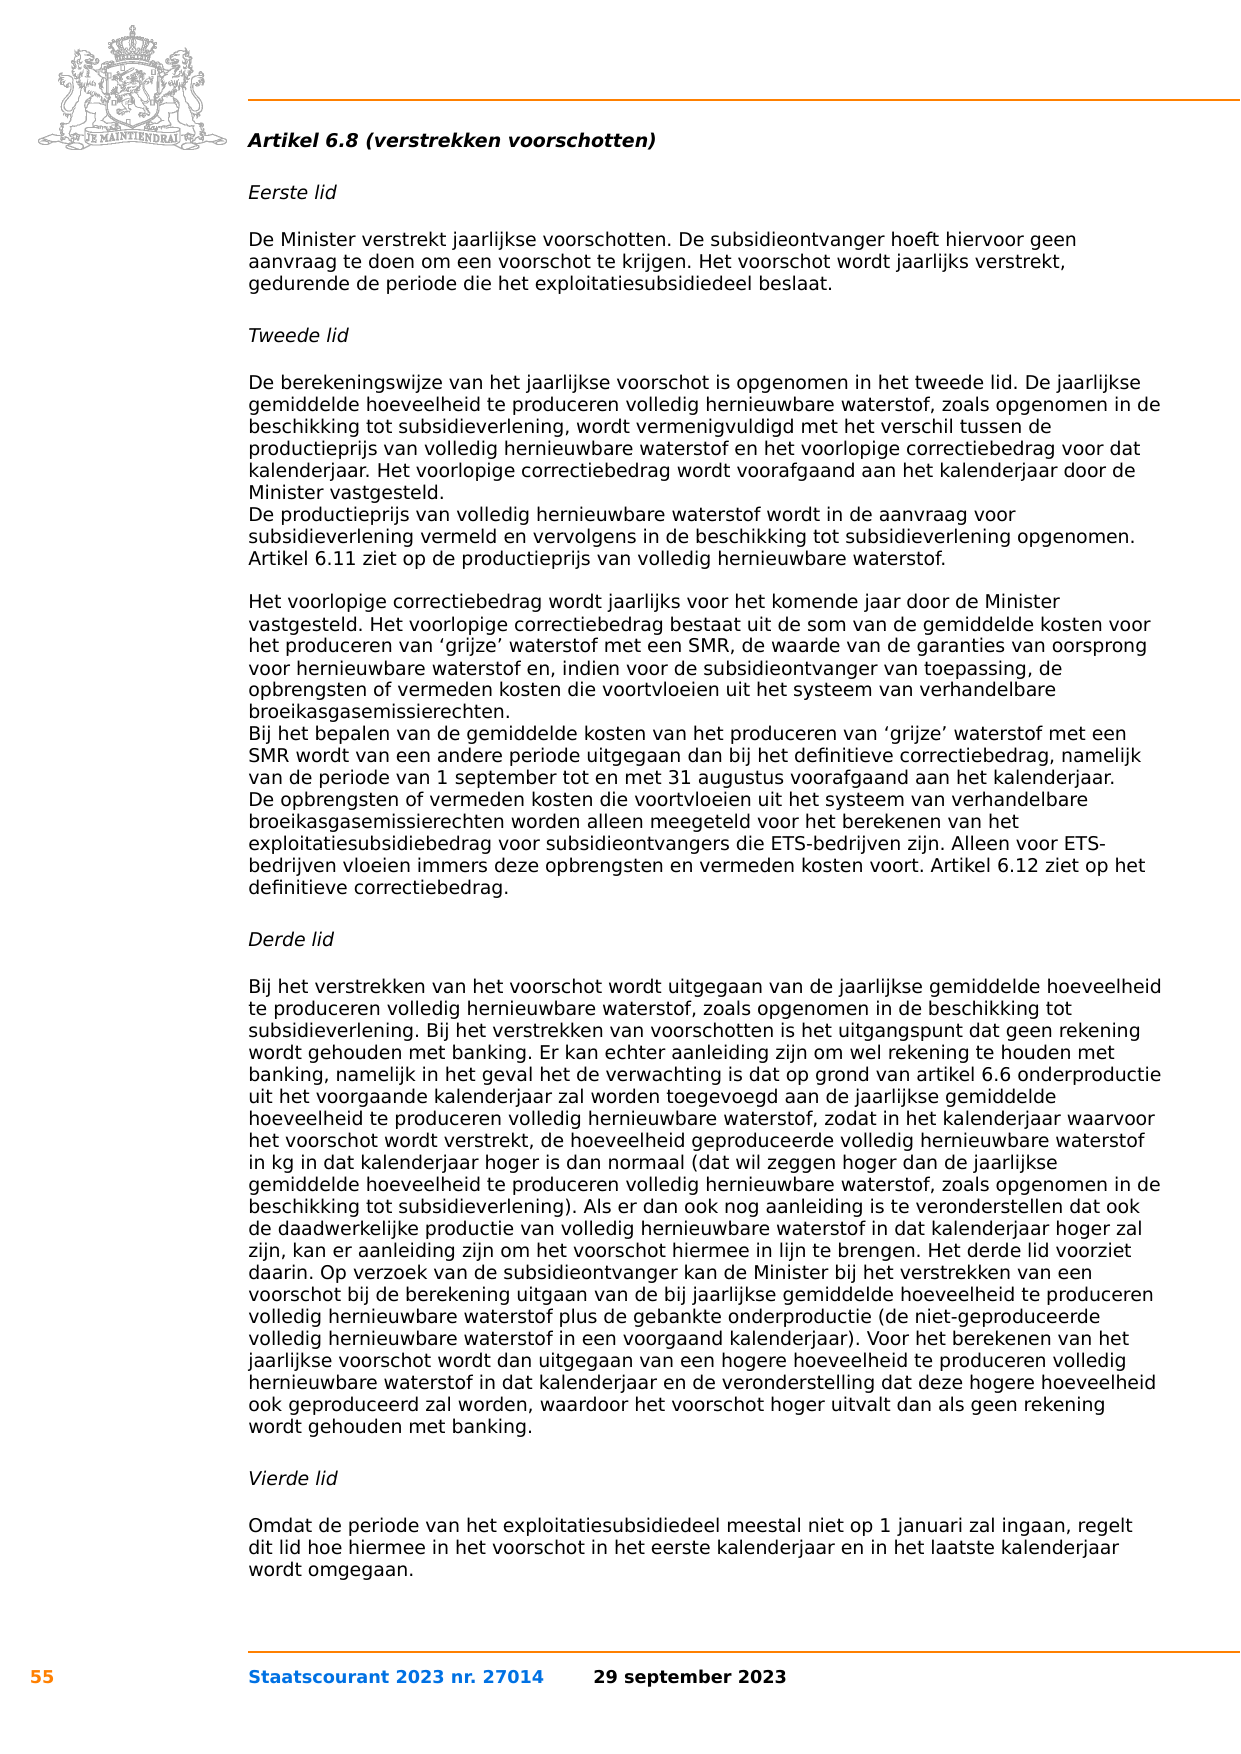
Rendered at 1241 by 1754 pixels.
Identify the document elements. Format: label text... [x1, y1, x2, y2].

text Omdat de periode van het exploitatiesubsidiedeel meestal niet op 1 januari zal ingaan, regelt dit lid hoe hiermee in het voorschot in het eerste kalenderjaar en in het laatste kalenderjaar wordt omgegaan. [248, 1515, 1163, 1581]
subtitle Vierde lid [248, 1468, 1163, 1490]
text Het voorlopige correctiebedrag wordt jaarlijks voor het komende jaar door de Minister vastgesteld. Het voorlopige correctiebedrag bestaat uit de som van de gemiddelde kosten voor het produceren van ‘grijze’ waterstof met een SMR, de waarde van de garanties van oorsprong voor hernieuwbare waterstof en, indien voor de subsidieontvanger van toepassing, de opbrengsten of vermeden kosten die voortvloeien uit het systeem van verhandelbare broeikasgasemissierechten. [248, 591, 1163, 723]
subtitle Eerste lid [248, 182, 1163, 204]
subtitle Tweede lid [248, 325, 1163, 347]
text De berekeningswijze van het jaarlijkse voorschot is opgenomen in het tweede lid. De jaarlijkse gemiddelde hoeveelheid te produceren volledig hernieuwbare waterstof, zoals opgenomen in de beschikking tot subsidieverlening, wordt vermenigvuldigd met het verschil tussen de productieprijs van volledig hernieuwbare waterstof en het voorlopige correctiebedrag voor dat kalenderjaar. Het voorlopige correctiebedrag wordt voorafgaand aan het kalenderjaar door de Minister vastgesteld. [248, 372, 1163, 504]
text De productieprijs van volledig hernieuwbare waterstof wordt in de aanvraag voor subsidieverlening vermeld en vervolgens in de beschikking tot subsidieverlening opgenomen. Artikel 6.11 ziet op de productieprijs van volledig hernieuwbare waterstof. [248, 504, 1163, 569]
subtitle Derde lid [248, 929, 1163, 951]
text Bij het bepalen van de gemiddelde kosten van het produceren van ‘grijze’ waterstof met een SMR wordt van een andere periode uitgegaan dan bij het definitieve correctiebedrag, namelijk van de periode van 1 september tot en met 31 augustus voorafgaand aan het kalenderjaar. [248, 723, 1163, 789]
text De Minister verstrekt jaarlijkse voorschotten. De subsidieontvanger hoeft hiervoor geen aanvraag te doen om een voorschot te krijgen. Het voorschot wordt jaarlijks verstrekt, gedurende de periode die het exploitatiesubsidiedeel beslaat. [248, 229, 1163, 295]
picture [38, 25, 227, 150]
subtitle Artikel 6.8 (verstrekken voorschotten) [248, 130, 1163, 152]
text De opbrengsten of vermeden kosten die voortvloeien uit het systeem van verhandelbare broeikasgasemissierechten worden alleen meegeteld voor het berekenen van het exploitatiesubsidiebedrag voor subsidieontvangers die ETS-bedrijven zijn. Alleen voor ETS-bedrijven vloeien immers deze opbrengsten en vermeden kosten voort. Artikel 6.12 ziet op het definitieve correctiebedrag. [248, 789, 1163, 899]
text Bij het verstrekken van het voorschot wordt uitgegaan van de jaarlijkse gemiddelde hoeveelheid te produceren volledig hernieuwbare waterstof, zoals opgenomen in de beschikking tot subsidieverlening. Bij het verstrekken van voorschotten is het uitgangspunt dat geen rekening wordt gehouden met banking. Er kan echter aanleiding zijn om wel rekening te houden met banking, namelijk in het geval het de verwachting is dat op grond van artikel 6.6 onderproductie uit het voorgaande kalenderjaar zal worden toegevoegd aan de jaarlijkse gemiddelde hoeveelheid te produceren volledig hernieuwbare waterstof, zodat in het kalenderjaar waarvoor het voorschot wordt verstrekt, de hoeveelheid geproduceerde volledig hernieuwbare waterstof in kg in dat kalenderjaar hoger is dan normaal (dat wil zeggen hoger dan de jaarlijkse gemiddelde hoeveelheid te produceren volledig hernieuwbare waterstof, zoals opgenomen in de beschikking tot subsidieverlening). Als er dan ook nog aanleiding is te veronderstellen dat ook de daadwerkelijke productie van volledig hernieuwbare waterstof in dat kalenderjaar hoger zal zijn, kan er aanleiding zijn om het voorschot hiermee in lijn te brengen. Het derde lid voorziet daarin. Op verzoek van de subsidieontvanger kan de Minister bij het verstrekken van een voorschot bij de berekening uitgaan van de bij jaarlijkse gemiddelde hoeveelheid te produceren volledig hernieuwbare waterstof plus de gebankte onderproductie (de niet-geproduceerde volledig hernieuwbare waterstof in een voorgaand kalenderjaar). Voor het berekenen van het jaarlijkse voorschot wordt dan uitgegaan van een hogere hoeveelheid te produceren volledig hernieuwbare waterstof in dat kalenderjaar en de veronderstelling dat deze hogere hoeveelheid ook geproduceerd zal worden, waardoor het voorschot hoger uitvalt dan als geen rekening wordt gehouden met banking. [248, 976, 1163, 1438]
